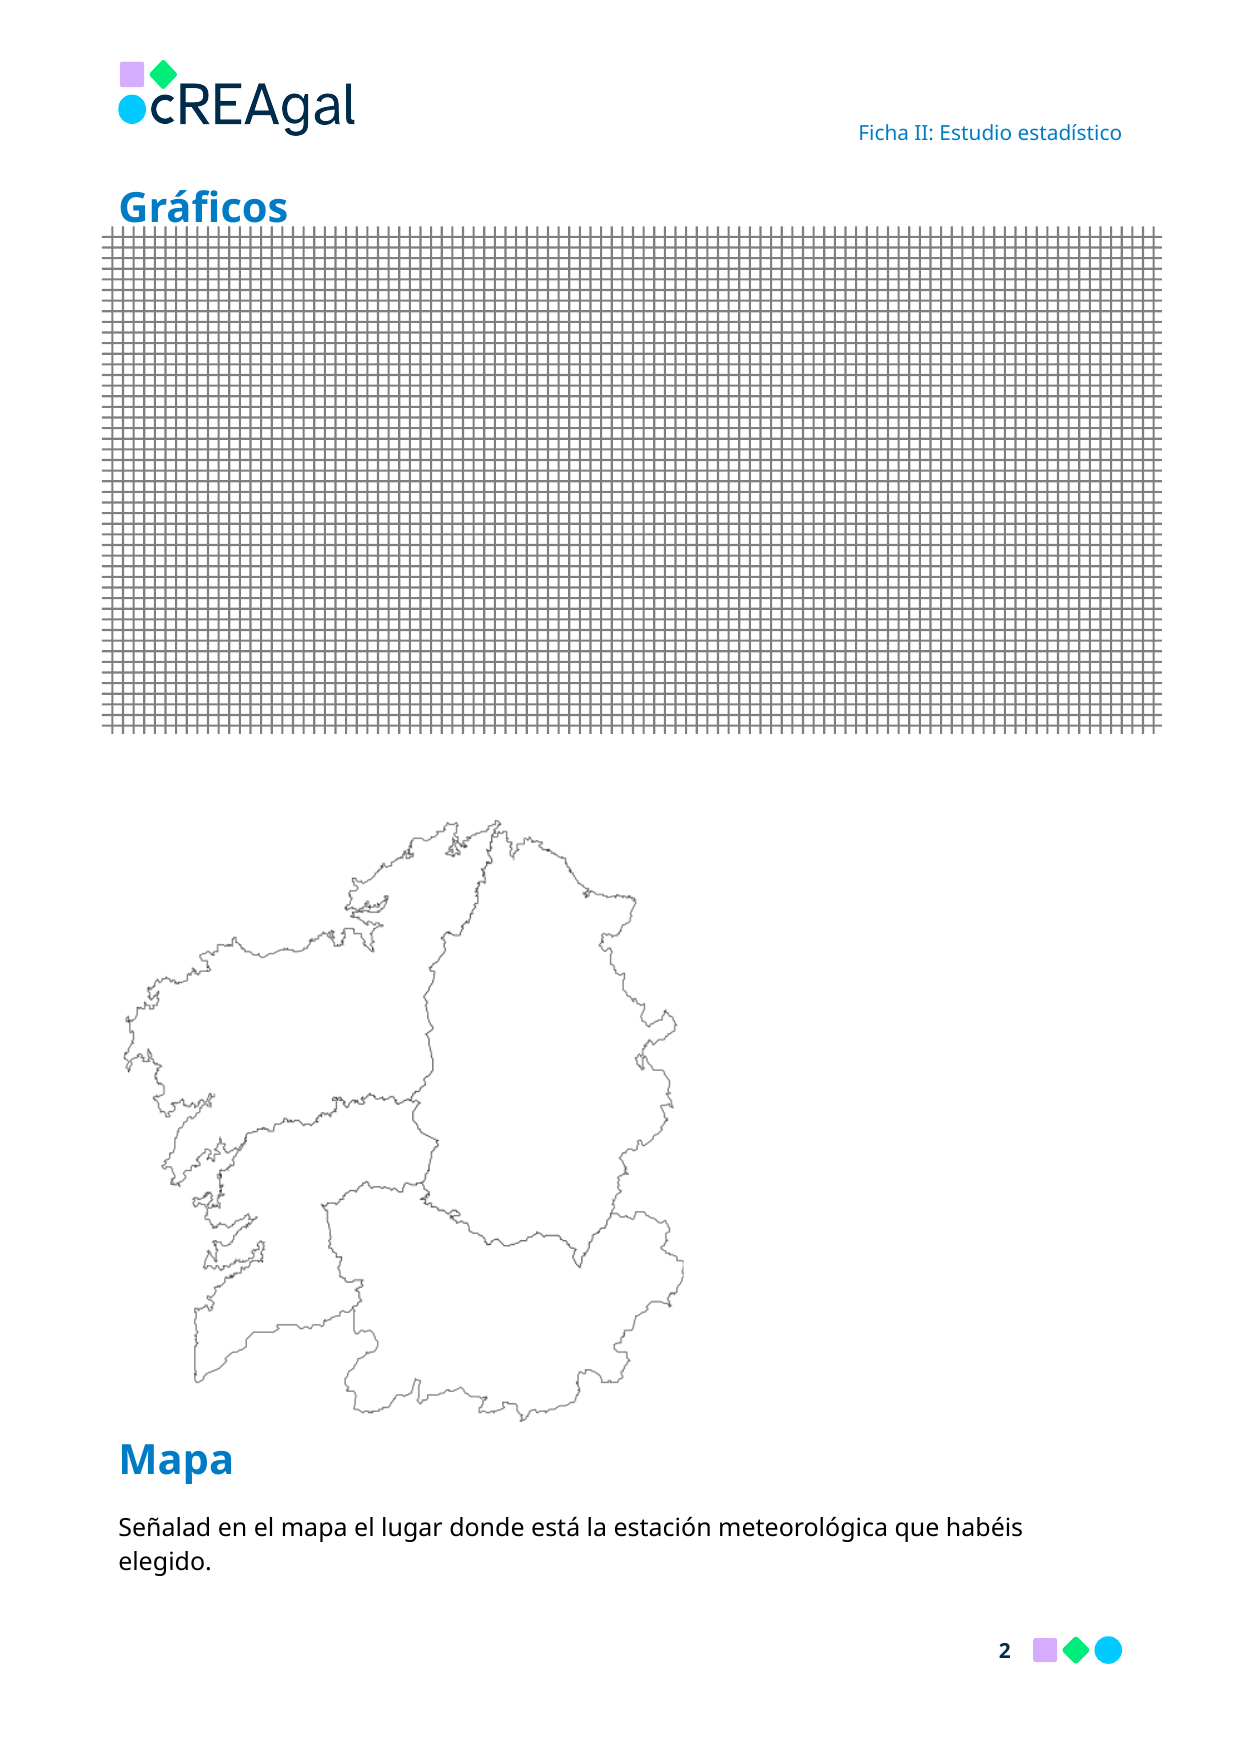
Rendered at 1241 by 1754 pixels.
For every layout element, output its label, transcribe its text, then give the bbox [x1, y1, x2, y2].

picture [123, 820, 684, 1422]
text Mapa [118, 795, 1122, 1486]
picture [118, 60, 355, 136]
text Señalad en el mapa el lugar donde está la estación meteorológica que habéis elegido. [118, 1509, 1122, 1578]
text Gráficos [118, 178, 1122, 234]
